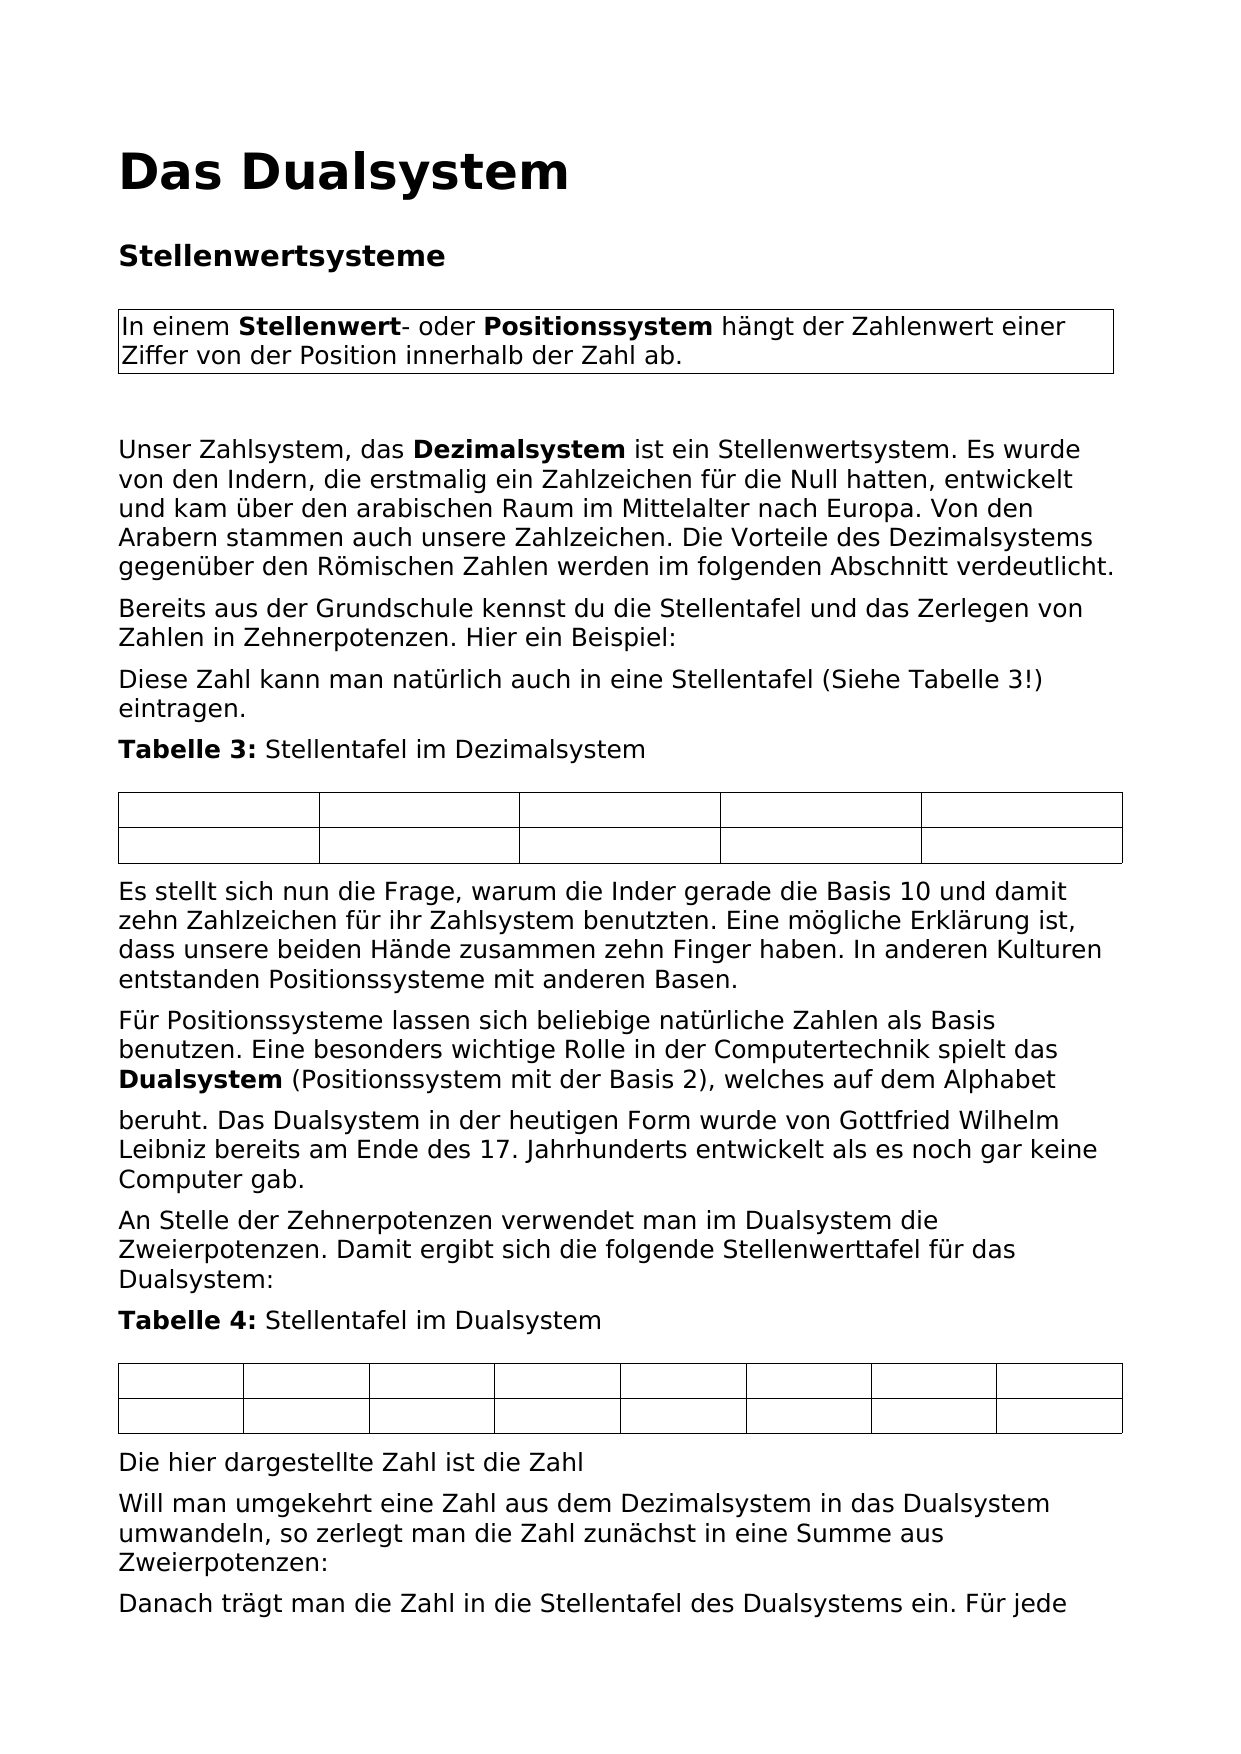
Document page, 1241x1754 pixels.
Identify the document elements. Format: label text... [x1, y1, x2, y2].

table_cell [520, 828, 720, 862]
table_cell [370, 1399, 494, 1433]
table_header In einem Stellenwert- oder Positionssystem hängt der Zahlenwert einer Ziffer von der Position innerhalb der Zahl ab. [119, 310, 1113, 373]
text Unser Zahlsystem, das Dezimalsystem ist ein Stellenwertsystem. Es wurde von den Indern, die erstmalig ein Zahlzeichen für die Null hatten, entwickelt und kam über den arabischen Raum im Mittelalter nach Europa. Von den Arabern stammen auch unsere Zahlzeichen. Die Vorteile des Dezimalsystems gegenüber den Römischen Zahlen werden im folgenden Abschnitt verdeutlicht. [118, 436, 1122, 582]
table_cell [495, 1399, 620, 1433]
table_cell [922, 828, 1122, 862]
table_cell [721, 828, 921, 862]
text Die hier dargestellte Zahl ist die Zahl [118, 1448, 1122, 1477]
table_cell [119, 1399, 243, 1433]
table_header [520, 793, 720, 827]
table_cell [872, 1399, 996, 1433]
text Bereits aus der Grundschule kennst du die Stellentafel und das Zerlegen von Zahlen in Zehnerpotenzen. Hier ein Beispiel: [118, 594, 1122, 652]
table_header [721, 793, 921, 827]
text An Stelle der Zehnerpotenzen verwendet man im Dualsystem die Zweierpotenzen. Damit ergibt sich die folgende Stellenwerttafel für das Dualsystem: [118, 1206, 1122, 1294]
text Will man umgekehrt eine Zahl aus dem Dezimalsystem in das Dualsystem umwandeln, so zerlegt man die Zahl zunächst in eine Summe aus Zweierpotenzen: [118, 1490, 1122, 1577]
text Danach trägt man die Zahl in die Stellentafel des Dualsystems ein. Für jede [118, 1590, 1122, 1619]
text Diese Zahl kann man natürlich auch in eine Stellentafel (Siehe Tabelle 3!) eintragen. [118, 665, 1122, 723]
table_header [244, 1364, 369, 1398]
text beruht. Das Dualsystem in der heutigen Form wurde von Gottfried Wilhelm Leibniz bereits am Ende des 17. Jahrhunderts entwickelt als es noch gar keine Computer gab. [118, 1106, 1122, 1194]
table_header [621, 1364, 746, 1398]
table_cell [621, 1399, 746, 1433]
text Tabelle 4: Stellentafel im Dualsystem [118, 1306, 1122, 1336]
table_header [119, 1364, 243, 1398]
subtitle Das Dualsystem [118, 143, 1122, 201]
table_cell [119, 828, 319, 862]
table_cell [747, 1399, 871, 1433]
table_header [872, 1364, 996, 1398]
text Für Positionssysteme lassen sich beliebige natürliche Zahlen als Basis benutzen. Eine besonders wichtige Rolle in der Computertechnik spielt das Dualsystem (Positionssystem mit der Basis 2), welches auf dem Alphabet [118, 1006, 1122, 1094]
table_header [747, 1364, 871, 1398]
table_cell [997, 1399, 1122, 1433]
text Tabelle 3: Stellentafel im Dezimalsystem [118, 736, 1122, 765]
table_header [495, 1364, 620, 1398]
table_header [922, 793, 1122, 827]
table_header [320, 793, 519, 827]
table_header [119, 793, 319, 827]
table_cell [244, 1399, 369, 1433]
table_header [370, 1364, 494, 1398]
text Es stellt sich nun die Frage, warum die Inder gerade die Basis 10 und damit zehn Zahlzeichen für ihr Zahlsystem benutzten. Eine mögliche Erklärung ist, dass unsere beiden Hände zusammen zehn Finger haben. In anderen Kulturen entstanden Positionssysteme mit anderen Basen. [118, 877, 1122, 994]
table_header [997, 1364, 1122, 1398]
table_cell [320, 828, 519, 862]
subtitle Stellenwertsysteme [118, 239, 1122, 273]
